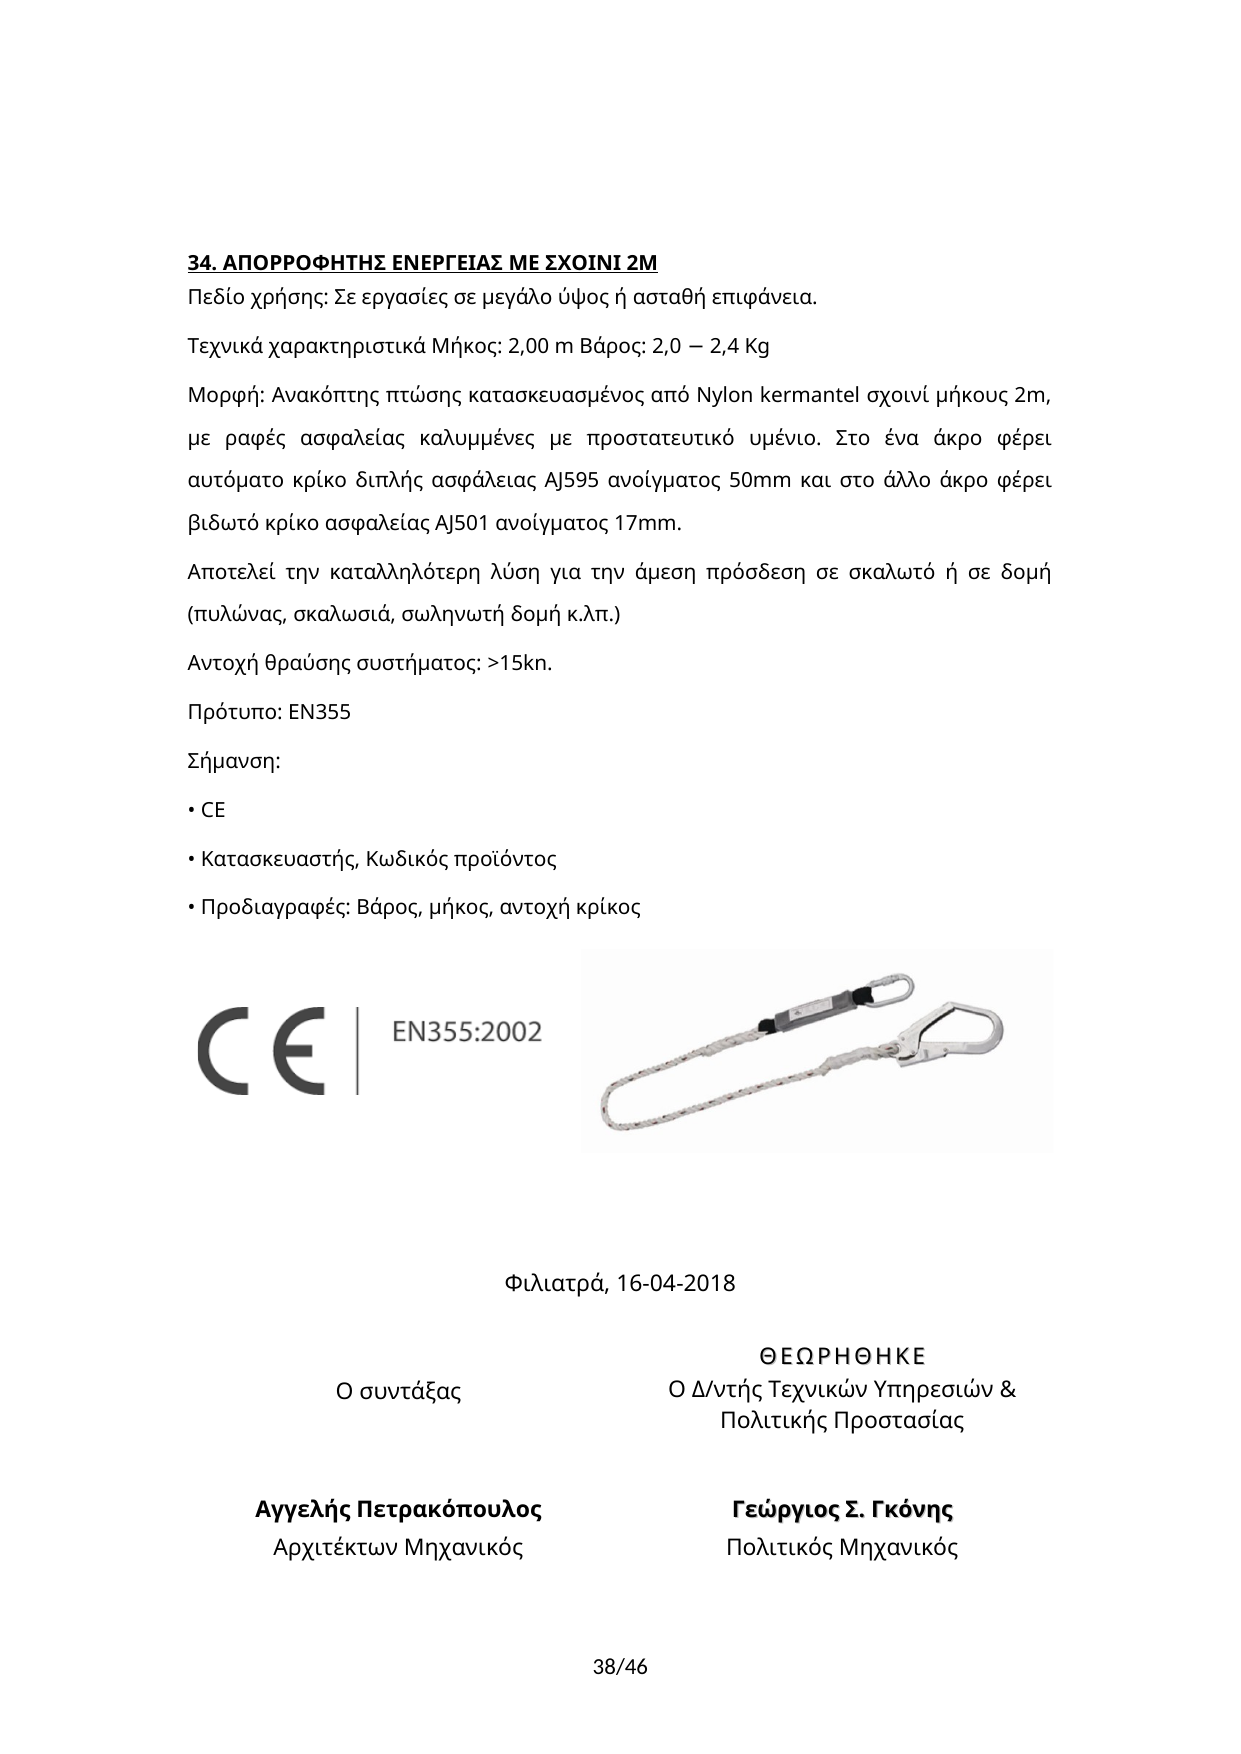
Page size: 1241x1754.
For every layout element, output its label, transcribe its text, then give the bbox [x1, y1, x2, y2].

text Μορφή: Ανακόπτης πτώσης κατασκευασμένος από Nylon kermantel σχοινί μήκους 2m, με ραφές ασφαλείας καλυμμένες με προστατευτικό υμένιο. Στο ένα άκρο φέρει αυτόματο κρίκο διπλής ασφάλειας AJ595 ανοίγματος 50mm και στο άλλο άκρο φέρει βιδωτό κρίκο ασφαλείας AJ501 ανοίγματος 17mm. [187, 380, 1053, 536]
text Σήμανση: [187, 746, 1053, 774]
table_header Φιλιατρά, 16-04-2018 [176, 1267, 1064, 1302]
table_cell [176, 1409, 620, 1444]
table_header [174, 941, 568, 1161]
picture [197, 1007, 545, 1095]
table_cell Πολιτικός Μηχανικός [620, 1527, 1064, 1562]
picture [581, 949, 1054, 1153]
text Πεδίο χρήσης: Σε εργασίες σε μεγάλο ύψος ή ασταθή επιφάνεια. [187, 282, 1053, 311]
table_cell [176, 1444, 620, 1491]
table_cell [176, 1302, 620, 1338]
table_cell Ο Δ/ντής Τεχνικών Υπηρεσιών & Πολιτικής Προστασίας [620, 1373, 1064, 1444]
table_cell [620, 1302, 1064, 1338]
text Τεχνικά χαρακτηριστικά Μήκος: 2,00 m Βάρος: 2,0 − 2,4 Kg [187, 331, 1053, 360]
text Πρότυπο: ΕΝ355 [187, 697, 1053, 726]
table_header [569, 941, 1066, 1161]
table_cell Αρχιτέκτων Μηχανικός [176, 1527, 620, 1562]
text Αποτελεί την καταλληλότερη λύση για την άμεση πρόσδεση σε σκαλωτό ή σε δομή (πυλώνας, σκαλωσιά, σωληνωτή δομή κ.λπ.) [187, 557, 1053, 628]
text Αντοχή θραύσης συστήματος: >15kn. [187, 648, 1053, 677]
table_cell [620, 1444, 1064, 1491]
text • Προδιαγραφές: Βάρος, μήκος, αντοχή κρίκος [187, 892, 1053, 921]
subtitle 34. ΑΠΟΡΡΟΦΗΤΗΣ ΕΝΕΡΓΕΙΑΣ ΜΕ ΣΧΟΙΝΙ 2Μ [187, 248, 1053, 276]
table_cell Ο συντάξας [176, 1373, 620, 1408]
table_cell [176, 1338, 620, 1373]
table_cell Αγγελής Πετρακόπουλος [176, 1491, 620, 1527]
text • CE [187, 795, 1053, 823]
text • Κατασκευαστής, Κωδικός προϊόντος [187, 844, 1053, 872]
table_cell ΘΕΩΡΗΘΗΚΕ [620, 1338, 1064, 1373]
table_cell Γεώργιος Σ. Γκόνης [620, 1491, 1064, 1527]
